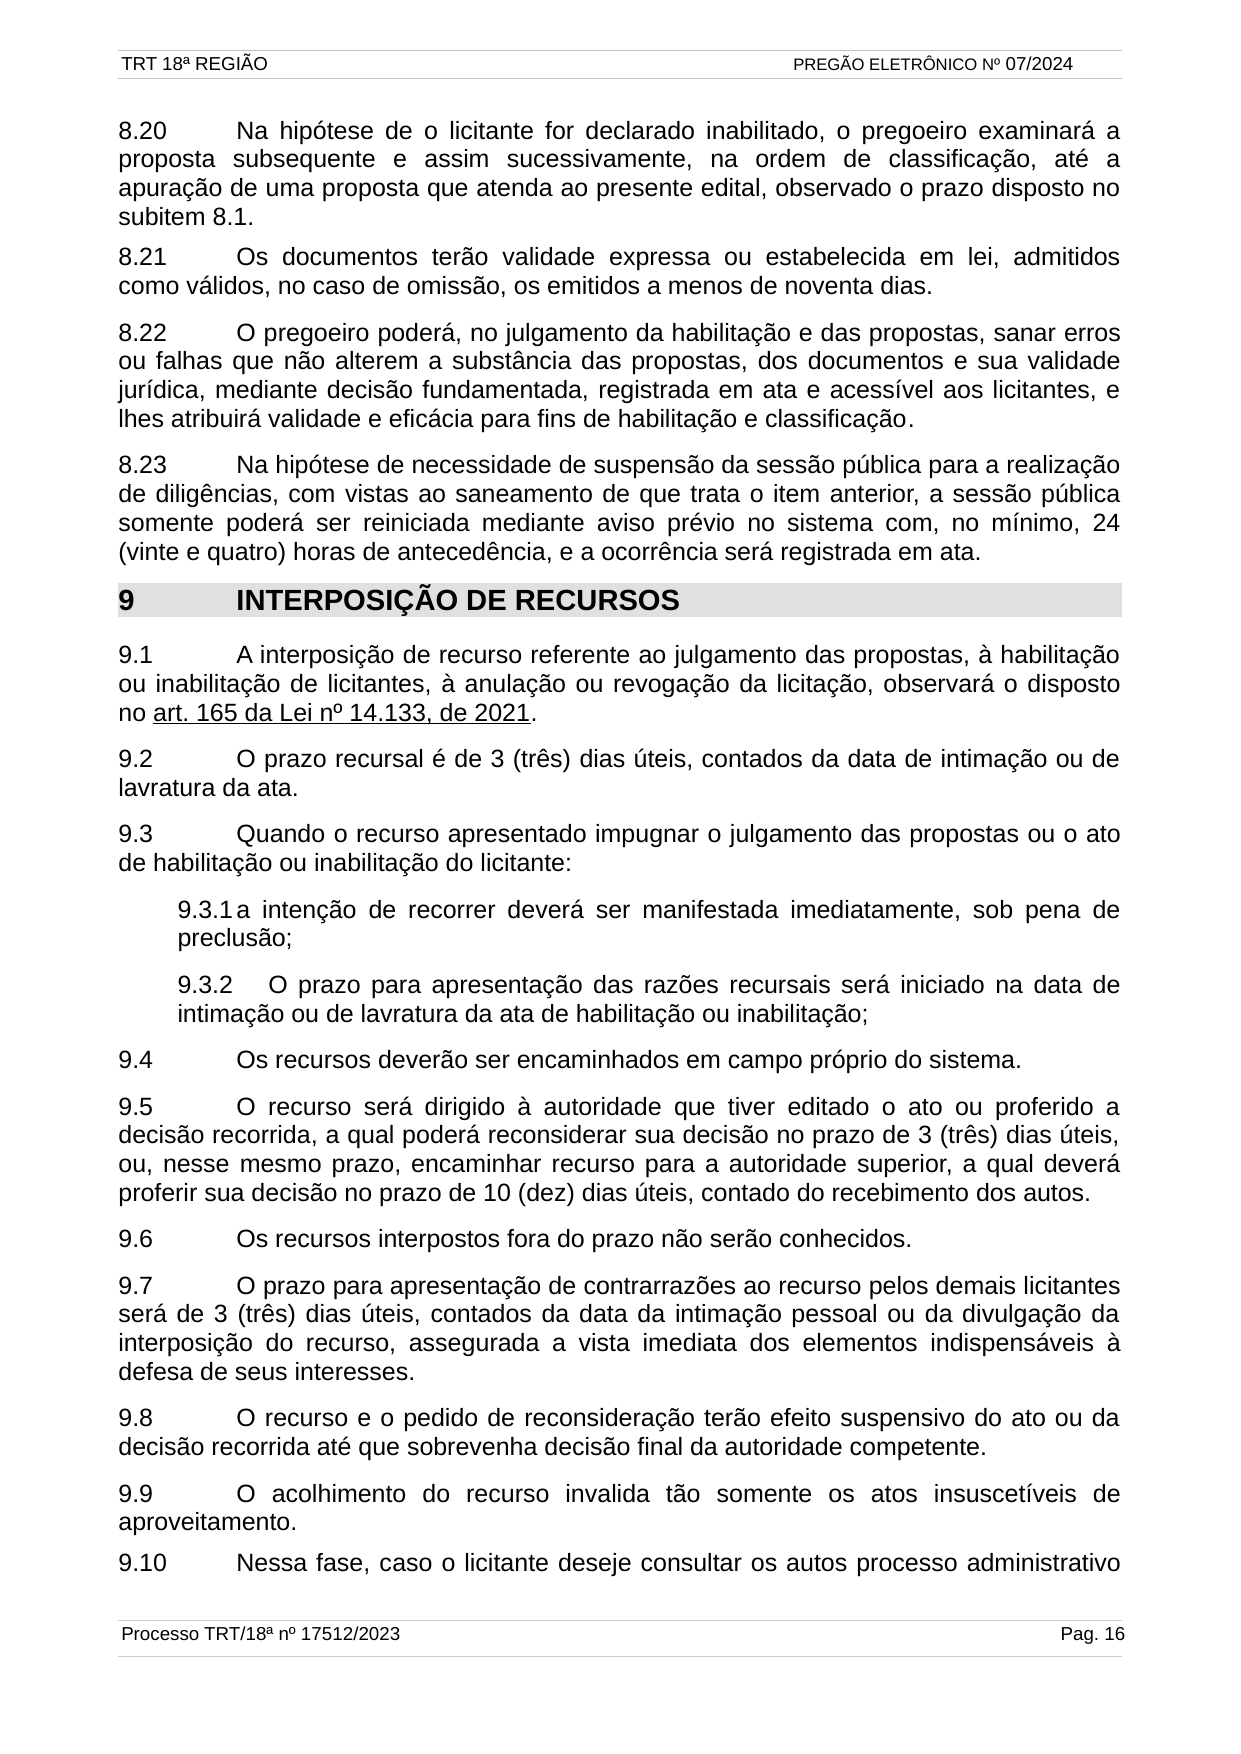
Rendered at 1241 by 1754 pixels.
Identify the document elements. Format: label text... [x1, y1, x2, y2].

text 9.7 O prazo para apresentação de contrarrazões ao recurso pelos demais licitantes será de 3 (três) dias úteis, contados da data da intimação pessoal ou da divulgação da interposição do recurso, assegurada a vista imediata dos elementos indispensáveis à defesa de seus interesses. [118, 1271, 1122, 1386]
text 8.22 O pregoeiro poderá, no julgamento da habilitação e das propostas, sanar erros ou falhas que não alterem a substância das propostas, dos documentos e sua validade jurídica, mediante decisão fundamentada, registrada em ata e acessível aos licitantes, e lhes atribuirá validade e eficácia para fins de habilitação e classificação. [118, 318, 1122, 433]
text 9.4 Os recursos deverão ser encaminhados em campo próprio do sistema. [118, 1045, 1122, 1074]
text 9.3 Quando o recurso apresentado impugnar o julgamento das propostas ou o ato de habilitação ou inabilitação do licitante: [118, 819, 1122, 877]
text 9.3.2 O prazo para apresentação das razões recursais será iniciado na data de intimação ou de lavratura da ata de habilitação ou inabilitação; [177, 970, 1122, 1027]
text 9 INTERPOSIÇÃO DE RECURSOS [118, 583, 1122, 617]
text 8.23 Na hipótese de necessidade de suspensão da sessão pública para a realização de diligências, com vistas ao saneamento de que trata o item anterior, a sessão pública somente poderá ser reiniciada mediante aviso prévio no sistema com, no mínimo, 24 (vinte e quatro) horas de antecedência, e a ocorrência será registrada em ata. [118, 450, 1122, 565]
text 9.10 Nessa fase, caso o licitante deseje consultar os autos processo administrativo [118, 1548, 1122, 1577]
text 9.5 O recurso será dirigido à autoridade que tiver editado o ato ou proferido a decisão recorrida, a qual poderá reconsiderar sua decisão no prazo de 3 (três) dias úteis, ou, nesse mesmo prazo, encaminhar recurso para a autoridade superior, a qual deverá proferir sua decisão no prazo de 10 (dez) dias úteis, contado do recebimento dos autos. [118, 1091, 1122, 1206]
text 9.1 A interposição de recurso referente ao julgamento das propostas, à habilitação ou inabilitação de licitantes, à anulação ou revogação da licitação, observará o disposto no art. 165 da Lei nº 14.133, de 2021. [118, 640, 1122, 726]
text 9.6 Os recursos interpostos fora do prazo não serão conhecidos. [118, 1224, 1122, 1253]
text 8.20 Na hipótese de o licitante for declarado inabilitado, o pregoeiro examinará a proposta subsequente e assim sucessivamente, na ordem de classificação, até a apuração de uma proposta que atenda ao presente edital, observado o prazo disposto no subitem 8.1. [118, 116, 1122, 231]
text 8.21 Os documentos terão validade expressa ou estabelecida em lei, admitidos como válidos, no caso de omissão, os emitidos a menos de noventa dias. [118, 242, 1122, 300]
text 9.3.1 a intenção de recorrer deverá ser manifestada imediatamente, sob pena de preclusão; [177, 894, 1122, 952]
text 9.8 O recurso e o pedido de reconsideração terão efeito suspensivo do ato ou da decisão recorrida até que sobrevenha decisão final da autoridade competente. [118, 1403, 1122, 1461]
text 9.9 O acolhimento do recurso invalida tão somente os atos insuscetíveis de aproveitamento. [118, 1478, 1122, 1536]
text 9.2 O prazo recursal é de 3 (três) dias úteis, contados da data de intimação ou de lavratura da ata. [118, 744, 1122, 802]
